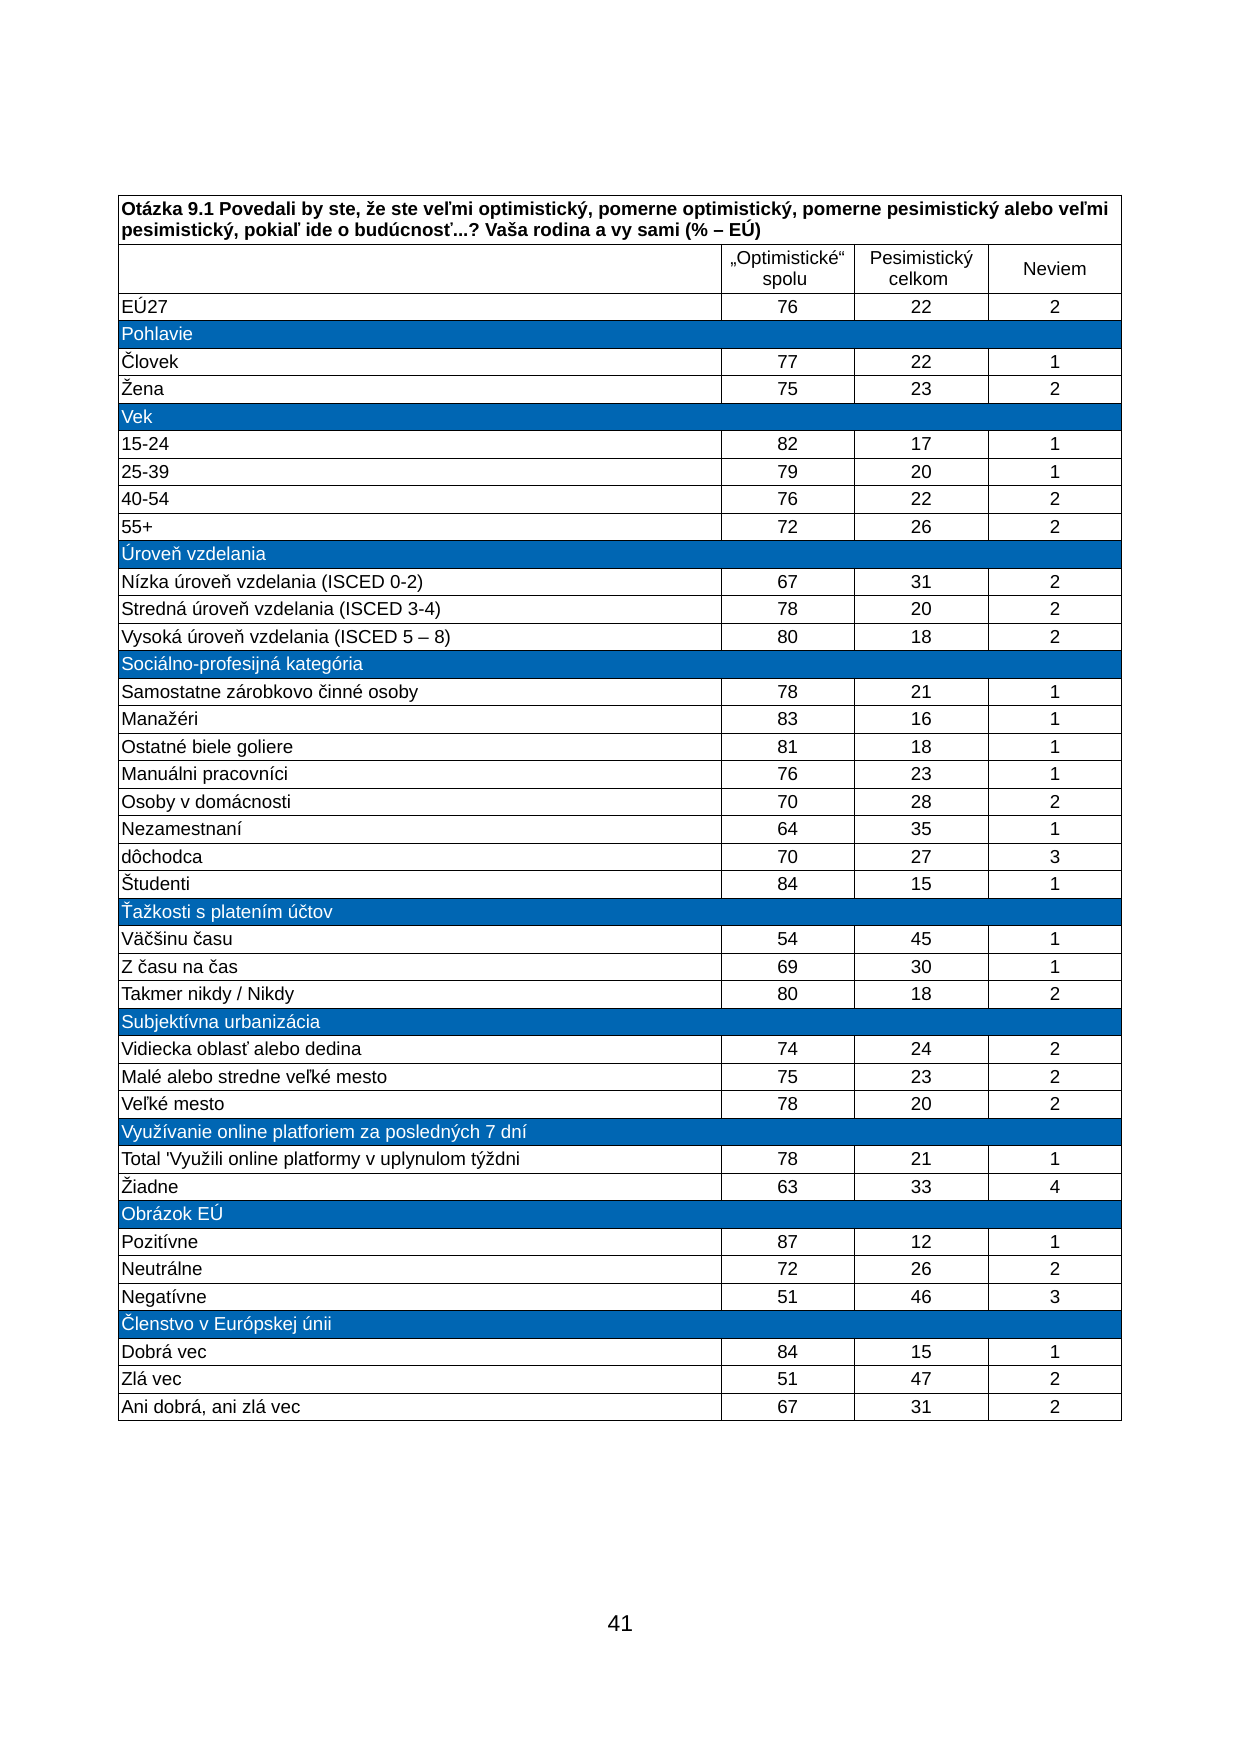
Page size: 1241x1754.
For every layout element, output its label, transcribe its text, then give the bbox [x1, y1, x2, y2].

table_cell 18 [855, 624, 988, 650]
table_cell Žiadne [119, 1174, 721, 1200]
table_cell 3 [989, 844, 1121, 870]
table_cell 33 [855, 1174, 988, 1200]
table_cell 2 [989, 486, 1121, 513]
table_cell 70 [722, 789, 854, 815]
table_cell 64 [722, 816, 854, 843]
table_cell Z času na čas [119, 954, 721, 980]
table_cell 69 [722, 954, 854, 980]
table_cell 21 [855, 1146, 988, 1173]
table_cell 2 [989, 981, 1121, 1008]
table_cell 2 [989, 1256, 1121, 1283]
table_cell Veľké mesto [119, 1091, 721, 1118]
table_cell 54 [722, 926, 854, 953]
table_cell Takmer nikdy / Nikdy [119, 981, 721, 1008]
table_cell Osoby v domácnosti [119, 789, 721, 815]
table_cell 76 [722, 294, 854, 320]
table_cell 31 [855, 1394, 988, 1420]
table_cell 81 [722, 734, 854, 760]
table_cell 1 [989, 871, 1121, 898]
table_cell 1 [989, 459, 1121, 485]
table_cell 22 [855, 349, 988, 375]
table_cell 70 [722, 844, 854, 870]
table_cell 23 [855, 1064, 988, 1090]
table_cell 80 [722, 981, 854, 1008]
table_cell 84 [722, 871, 854, 898]
table_cell Neutrálne [119, 1256, 721, 1283]
table_cell 1 [989, 926, 1121, 953]
table_cell Ťažkosti s platením účtov [119, 899, 1121, 925]
table_cell 26 [855, 514, 988, 540]
table_cell 2 [989, 624, 1121, 650]
table_cell 20 [855, 1091, 988, 1118]
table_cell 15 [855, 871, 988, 898]
table_cell 21 [855, 679, 988, 705]
table_cell Študenti [119, 871, 721, 898]
table_cell EÚ27 [119, 294, 721, 320]
table_cell 28 [855, 789, 988, 815]
table_cell 2 [989, 1394, 1121, 1420]
table_cell 12 [855, 1229, 988, 1255]
table_cell 82 [722, 431, 854, 458]
table_cell 2 [989, 294, 1121, 320]
table_cell 2 [989, 376, 1121, 403]
table_cell 1 [989, 431, 1121, 458]
table_cell 2 [989, 1366, 1121, 1393]
table_cell 2 [989, 514, 1121, 540]
table_cell 87 [722, 1229, 854, 1255]
table_header Otázka 9.1 Povedali by ste, že ste veľmi optimistický, pomerne optimistický, pomerne pesimistický alebo veľmi pesimistický, pokiaľ ide o budúcnosť...? Vaša rodina a vy sami (% – EÚ) [119, 196, 1121, 244]
table_cell Človek [119, 349, 721, 375]
table_cell 35 [855, 816, 988, 843]
table_cell Obrázok EÚ [119, 1201, 1121, 1228]
table_cell Väčšinu času [119, 926, 721, 953]
table_cell 40-54 [119, 486, 721, 513]
table_cell 18 [855, 734, 988, 760]
table_cell 74 [722, 1036, 854, 1063]
table_cell 1 [989, 1146, 1121, 1173]
table_cell 72 [722, 514, 854, 540]
table_cell 1 [989, 816, 1121, 843]
table_cell 55+ [119, 514, 721, 540]
table_cell 1 [989, 679, 1121, 705]
table_cell Negatívne [119, 1284, 721, 1310]
table_cell Nízka úroveň vzdelania (ISCED 0-2) [119, 569, 721, 595]
table_cell 1 [989, 706, 1121, 733]
table_cell 2 [989, 1036, 1121, 1063]
table_cell 75 [722, 1064, 854, 1090]
table_cell Využívanie online platforiem za posledných 7 dní [119, 1119, 1121, 1145]
table_cell 51 [722, 1284, 854, 1310]
table_cell 1 [989, 1339, 1121, 1365]
table_cell Stredná úroveň vzdelania (ISCED 3-4) [119, 596, 721, 623]
table_cell 45 [855, 926, 988, 953]
table_cell Vysoká úroveň vzdelania (ISCED 5 – 8) [119, 624, 721, 650]
table_cell 25-39 [119, 459, 721, 485]
table_cell 20 [855, 459, 988, 485]
table_cell Vek [119, 404, 1121, 430]
table_cell Členstvo v Európskej únii [119, 1311, 1121, 1338]
table_cell 72 [722, 1256, 854, 1283]
table_cell 16 [855, 706, 988, 733]
table_cell Ani dobrá, ani zlá vec [119, 1394, 721, 1420]
table_cell Ostatné biele goliere [119, 734, 721, 760]
table_cell Malé alebo stredne veľké mesto [119, 1064, 721, 1090]
table_cell 22 [855, 486, 988, 513]
table_cell 75 [722, 376, 854, 403]
table_cell Dobrá vec [119, 1339, 721, 1365]
table_cell 17 [855, 431, 988, 458]
table_cell 79 [722, 459, 854, 485]
table_cell Manuálni pracovníci [119, 761, 721, 788]
table_cell Žena [119, 376, 721, 403]
table_cell 20 [855, 596, 988, 623]
table_cell 1 [989, 734, 1121, 760]
table_cell 30 [855, 954, 988, 980]
table_cell 2 [989, 569, 1121, 595]
table_cell 1 [989, 349, 1121, 375]
table_cell 3 [989, 1284, 1121, 1310]
table_cell 78 [722, 1091, 854, 1118]
table_cell 51 [722, 1366, 854, 1393]
table_cell 24 [855, 1036, 988, 1063]
table_cell 78 [722, 1146, 854, 1173]
table_cell [119, 245, 721, 293]
table_cell Nezamestnaní [119, 816, 721, 843]
table_cell 83 [722, 706, 854, 733]
table_cell Zlá vec [119, 1366, 721, 1393]
table_cell 80 [722, 624, 854, 650]
table_cell Manažéri [119, 706, 721, 733]
table_cell Úroveň vzdelania [119, 541, 1121, 568]
table_cell 78 [722, 679, 854, 705]
table_cell 26 [855, 1256, 988, 1283]
table_cell 18 [855, 981, 988, 1008]
table_cell 31 [855, 569, 988, 595]
table_cell dôchodca [119, 844, 721, 870]
table_cell 23 [855, 761, 988, 788]
table_cell Vidiecka oblasť alebo dedina [119, 1036, 721, 1063]
table_cell Samostatne zárobkovo činné osoby [119, 679, 721, 705]
table_cell 1 [989, 761, 1121, 788]
table_cell 27 [855, 844, 988, 870]
table_cell 78 [722, 596, 854, 623]
table_cell 67 [722, 1394, 854, 1420]
table_cell 15-24 [119, 431, 721, 458]
table_cell 1 [989, 954, 1121, 980]
table_cell 46 [855, 1284, 988, 1310]
table_cell 84 [722, 1339, 854, 1365]
table_cell 1 [989, 1229, 1121, 1255]
table_cell Subjektívna urbanizácia [119, 1009, 1121, 1035]
table_cell 2 [989, 1064, 1121, 1090]
table_cell Pohlavie [119, 321, 1121, 348]
table_cell „Optimistické“ spolu [722, 245, 854, 293]
table_cell 23 [855, 376, 988, 403]
table_cell 22 [855, 294, 988, 320]
table_cell 76 [722, 761, 854, 788]
table_cell Pozitívne [119, 1229, 721, 1255]
table_cell Total 'Využili online platformy v uplynulom týždni [119, 1146, 721, 1173]
table_cell 15 [855, 1339, 988, 1365]
table_cell Pesimistický celkom [855, 245, 988, 293]
table_cell Sociálno-profesijná kategória [119, 651, 1121, 678]
table_cell 77 [722, 349, 854, 375]
table_cell 2 [989, 596, 1121, 623]
table_cell 47 [855, 1366, 988, 1393]
table_cell 4 [989, 1174, 1121, 1200]
table_cell 63 [722, 1174, 854, 1200]
table_cell 67 [722, 569, 854, 595]
table_cell 2 [989, 1091, 1121, 1118]
table_cell 2 [989, 789, 1121, 815]
table_cell 76 [722, 486, 854, 513]
table_cell Neviem [989, 245, 1121, 293]
